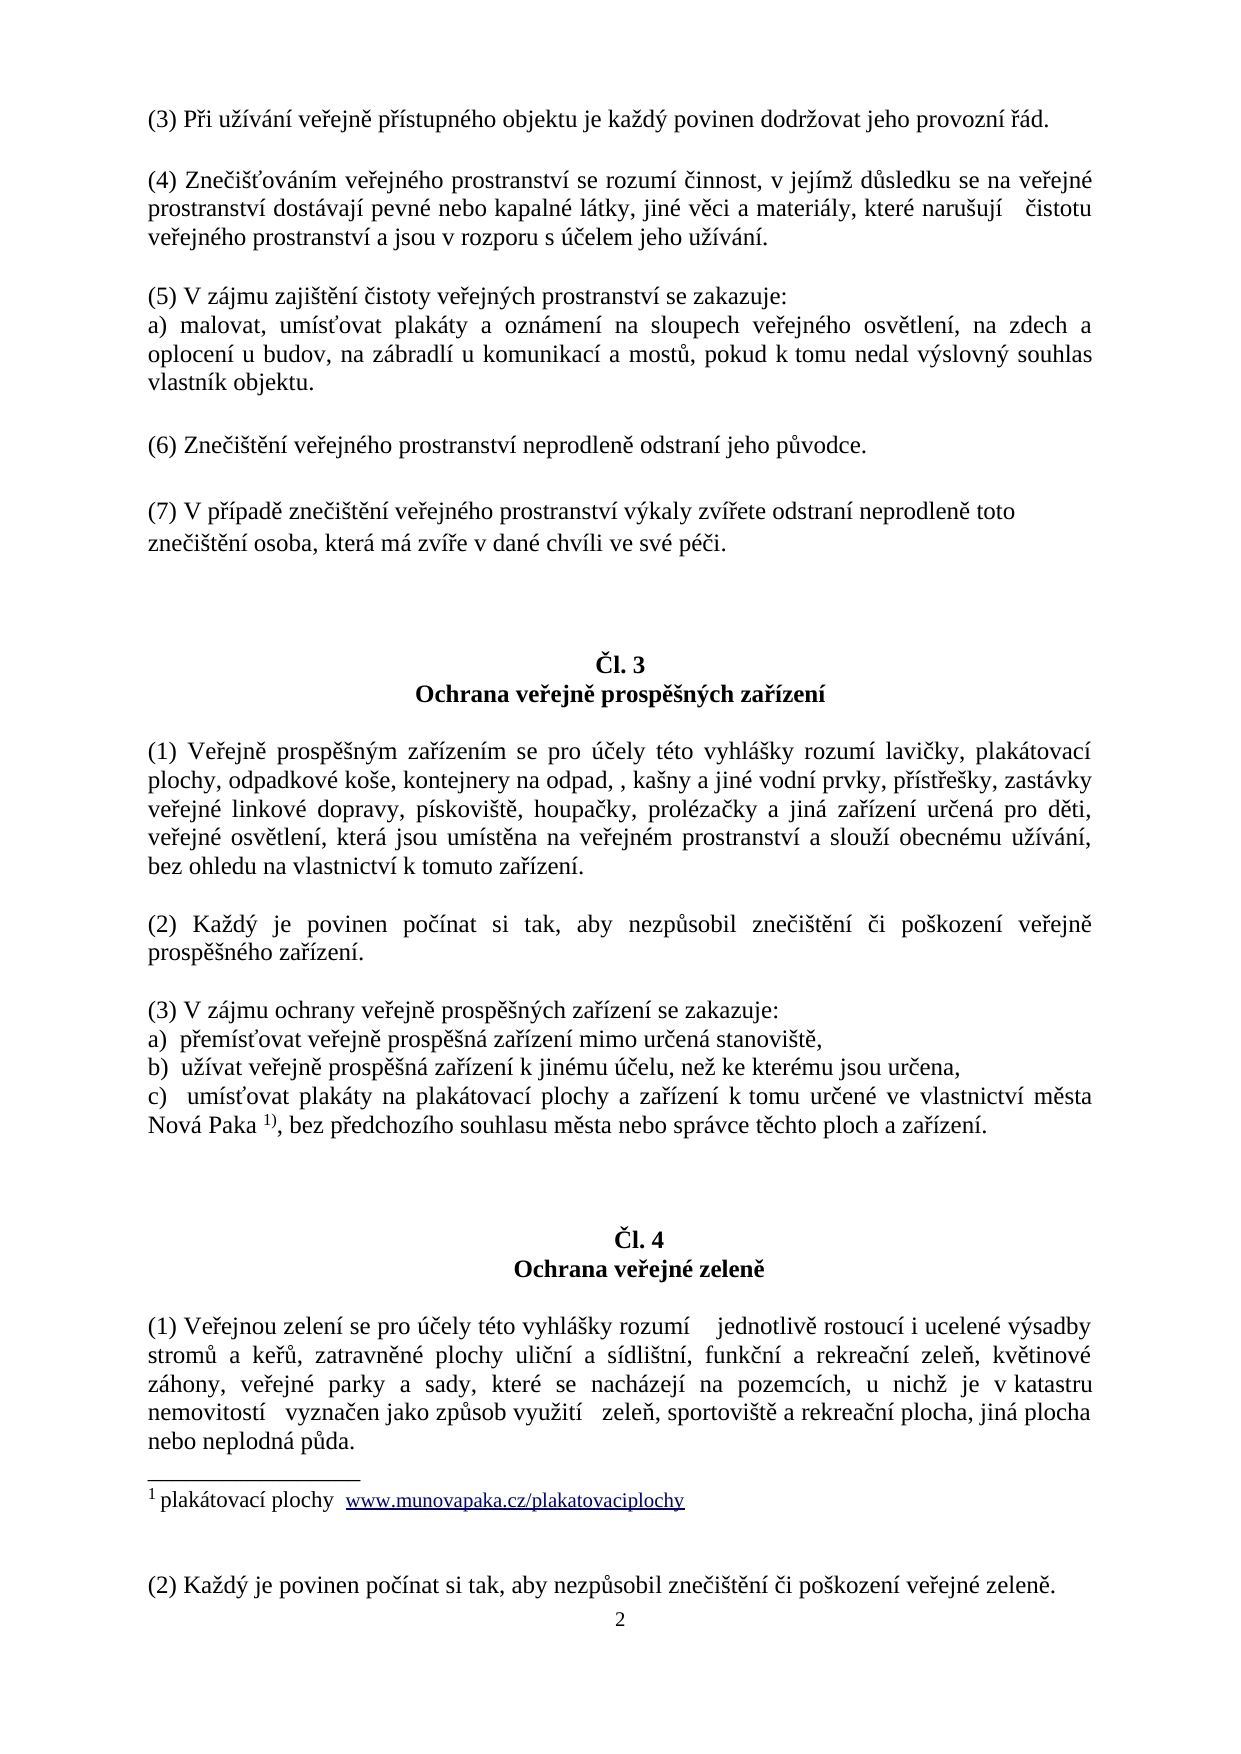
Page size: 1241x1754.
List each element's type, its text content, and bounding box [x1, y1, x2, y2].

text (4) Znečišťováním veřejného prostranství se rozumí činnost, v jejímž důsledku se na veřejné prostranství dostávají pevné nebo kapalné látky, jiné věci a materiály, které narušují čistotu veřejného prostranství a jsou v rozporu s účelem jeho užívání. [148, 165, 1093, 251]
text c) umísťovat plakáty na plakátovací plochy a zařízení k tomu určené ve vlastnictví města Nová Paka 1), bez předchozího souhlasu města nebo správce těchto ploch a zařízení. [148, 1081, 1093, 1139]
subtitle Ochrana veřejně prospěšných zařízení [148, 679, 1093, 707]
text (2) Každý je povinen počínat si tak, aby nezpůsobil znečištění či poškození veřejně prospěšného zařízení. [148, 909, 1093, 966]
text 1 plakátovací plochy www.munovapaka.cz/plakatovaciplochy [148, 1484, 1093, 1512]
text (5) V zájmu zajištění čistoty veřejných prostranství se zakazuje: [148, 281, 1093, 310]
text (6) Znečištění veřejného prostranství neprodleně odstraní jeho původce. [148, 427, 1093, 461]
text _________________ [148, 1455, 1093, 1484]
text (1) Veřejně prospěšným zařízením se pro účely této vyhlášky rozumí lavičky, plakátovací plochy, odpadkové koše, kontejnery na odpad, , kašny a jiné vodní prvky, přístřešky, zastávky veřejné linkové dopravy, pískoviště, houpačky, prolézačky a jiná zařízení určená pro děti, veřejné osvětlení, která jsou umístěna na veřejném prostranství a slouží obecnému užívání, bez ohledu na vlastnictví k tomuto zařízení. [148, 736, 1093, 880]
text (3) Při užívání veřejně přístupného objektu je každý povinen dodržovat jeho provozní řád. [148, 104, 1093, 133]
text znečištění osoba, která má zvíře v dané chvíli ve své péči. [148, 528, 1093, 557]
text a) přemísťovat veřejně prospěšná zařízení mimo určená stanoviště, [148, 1024, 1093, 1052]
subtitle Čl. 3 [148, 650, 1093, 679]
subtitle Čl. 4 [185, 1225, 1093, 1254]
text (3) V zájmu ochrany veřejně prospěšných zařízení se zakazuje: [148, 995, 1093, 1024]
text a) malovat, umísťovat plakáty a oznámení na sloupech veřejného osvětlení, na zdech a oplocení u budov, na zábradlí u komunikací a mostů, pokud k tomu nedal výslovný souhlas vlastník objektu. [148, 310, 1093, 396]
text (1) Veřejnou zelení se pro účely této vyhlášky rozumí jednotlivě rostoucí i ucelené výsadby stromů a keřů, zatravněné plochy uliční a sídlištní, funkční a rekreační zeleň, květinové záhony, veřejné parky a sady, které se nacházejí na pozemcích, u nichž je v katastru nemovitostí vyznačen jako způsob využití zeleň, sportoviště a rekreační plocha, jiná plocha nebo neplodná půda. [148, 1311, 1093, 1455]
text b) užívat veřejně prospěšná zařízení k jinému účelu, než ke kterému jsou určena, [148, 1052, 1093, 1081]
text (2) Každý je povinen počínat si tak, aby nezpůsobil znečištění či poškození veřejné zeleně. [148, 1570, 1093, 1599]
subtitle Ochrana veřejné zeleně [185, 1254, 1093, 1282]
text (7) V případě znečištění veřejného prostranství výkaly zvířete odstraní neprodleně toto [148, 492, 1093, 527]
